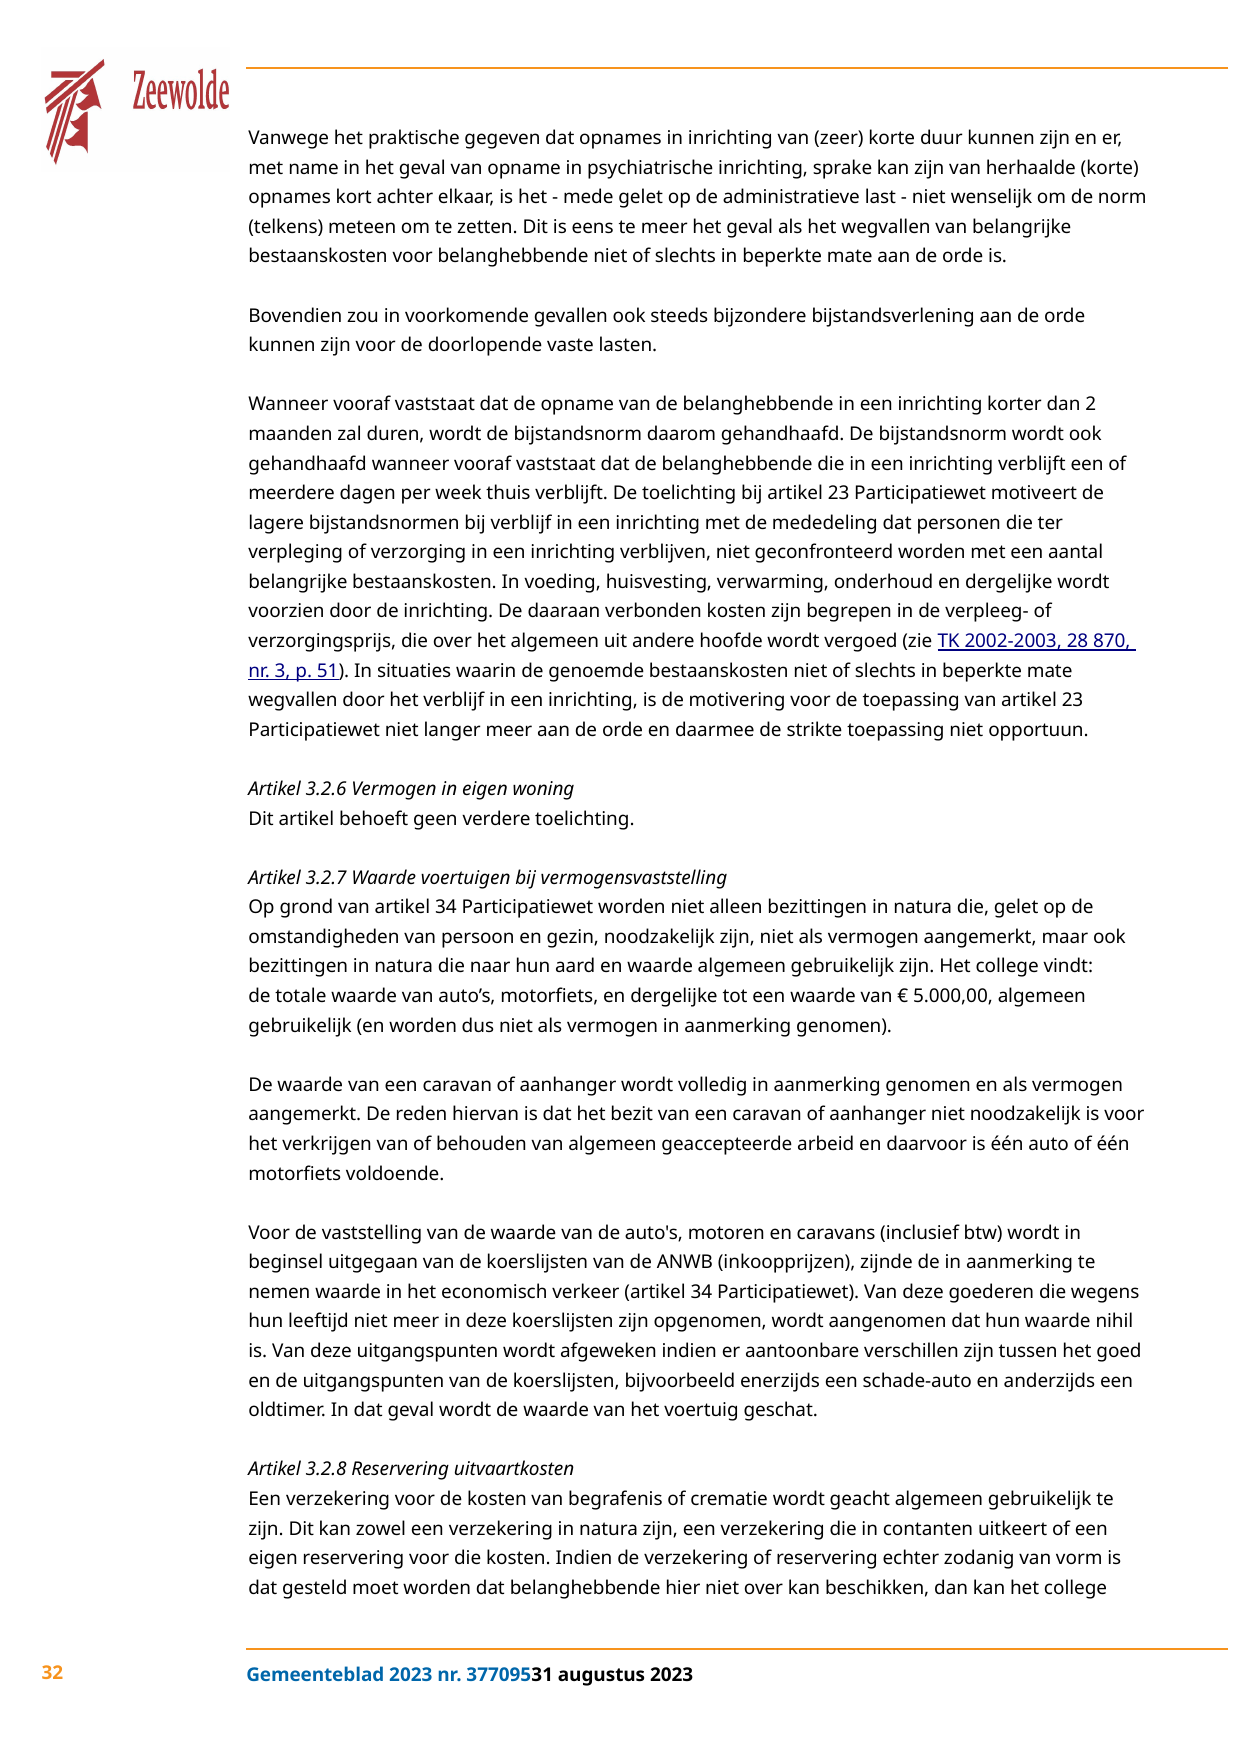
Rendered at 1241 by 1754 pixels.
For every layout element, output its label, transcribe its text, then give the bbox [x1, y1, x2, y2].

text Wanneer vooraf vaststaat dat de opname van de belanghebbende in een inrichting korter dan 2 maanden zal duren, wordt de bijstandsnorm daarom gehandhaafd. De bijstandsnorm wordt ook gehandhaafd wanneer vooraf vaststaat dat de belanghebbende die in een inrichting verblijft een of meerdere dagen per week thuis verblijft. De toelichting bij artikel 23 Participatiewet motiveert de lagere bijstandsnormen bij verblijf in een inrichting met de mededeling dat personen die ter verpleging of verzorging in een inrichting verblijven, niet geconfronteerd worden met een aantal belangrijke bestaanskosten. In voeding, huisvesting, verwarming, onderhoud en dergelijke wordt voorzien door de inrichting. De daaraan verbonden kosten zijn begrepen in de verpleeg- of verzorgingsprijs, die over het algemeen uit andere hoofde wordt vergoed (zie TK 2002-2003, 28 870, nr. 3, p. 51). In situaties waarin de genoemde bestaanskosten niet of slechts in beperkte mate wegvallen door het verblijf in een inrichting, is de motivering voor de toepassing van artikel 23 Participatiewet niet langer meer aan de orde en daarmee de strikte toepassing niet opportuun. [248, 391, 1152, 742]
text Vanwege het praktische gegeven dat opnames in inrichting van (zeer) korte duur kunnen zijn en er, met name in het geval van opname in psychiatrische inrichting, sprake kan zijn van herhaalde (korte) opnames kort achter elkaar, is het - mede gelet op de administratieve last - niet wenselijk om de norm (telkens) meteen om te zetten. Dit is eens te meer het geval als het wegvallen van belangrijke bestaanskosten voor belanghebbende niet of slechts in beperkte mate aan de orde is. [248, 124, 1152, 268]
text Voor de vaststelling van de waarde van de auto's, motoren en caravans (inclusief btw) wordt in beginsel uitgegaan van de koerslijsten van de ANWB (inkoopprijzen), zijnde de in aanmerking te nemen waarde in het economisch verkeer (artikel 34 Participatiewet). Van deze goederen die wegens hun leeftijd niet meer in deze koerslijsten zijn opgenomen, wordt aangenomen dat hun waarde nihil is. Van deze uitgangspunten wordt afgeweken indien er aantoonbare verschillen zijn tussen het goed en de uitgangspunten van de koerslijsten, bijvoorbeeld enerzijds een schade-auto en anderzijds een oldtimer. In dat geval wordt de waarde van het voertuig geschat. [248, 1219, 1152, 1422]
text Artikel 3.2.7 Waarde voertuigen bij vermogensvaststelling [248, 864, 1152, 890]
text Op grond van artikel 34 Participatiewet worden niet alleen bezittingen in natura die, gelet op de omstandigheden van persoon en gezin, noodzakelijk zijn, niet als vermogen aangemerkt, maar ook bezittingen in natura die naar hun aard en waarde algemeen gebruikelijk zijn. Het college vindt: [248, 893, 1152, 978]
text De waarde van een caravan of aanhanger wordt volledig in aanmerking genomen en als vermogen aangemerkt. De reden hiervan is dat het bezit van een caravan of aanhanger niet noodzakelijk is voor het verkrijgen van of behouden van algemeen geaccepteerde arbeid en daarvoor is één auto of één motorfiets voldoende. [248, 1071, 1152, 1186]
text Dit artikel behoeft geen verdere toelichting. [248, 805, 1152, 831]
text Artikel 3.2.8 Reservering uitvaartkosten [248, 1456, 1152, 1481]
text de totale waarde van auto’s, motorfiets, en dergelijke tot een waarde van € 5.000,00, algemeen gebruikelijk (en worden dus niet als vermogen in aanmerking genomen). [248, 982, 1152, 1038]
text Artikel 3.2.6 Vermogen in eigen woning [248, 775, 1152, 801]
text Een verzekering voor de kosten van begrafenis of crematie wordt geacht algemeen gebruikelijk te zijn. Dit kan zowel een verzekering in natura zijn, een verzekering die in contanten uitkeert of een eigen reservering voor die kosten. Indien de verzekering of reservering echter zodanig van vorm is dat gesteld moet worden dat belanghebbende hier niet over kan beschikken, dan kan het college [248, 1485, 1152, 1600]
picture [41, 47, 231, 172]
text Bovendien zou in voorkomende gevallen ook steeds bijzondere bijstandsverlening aan de orde kunnen zijn voor de doorlopende vaste lasten. [248, 302, 1152, 357]
